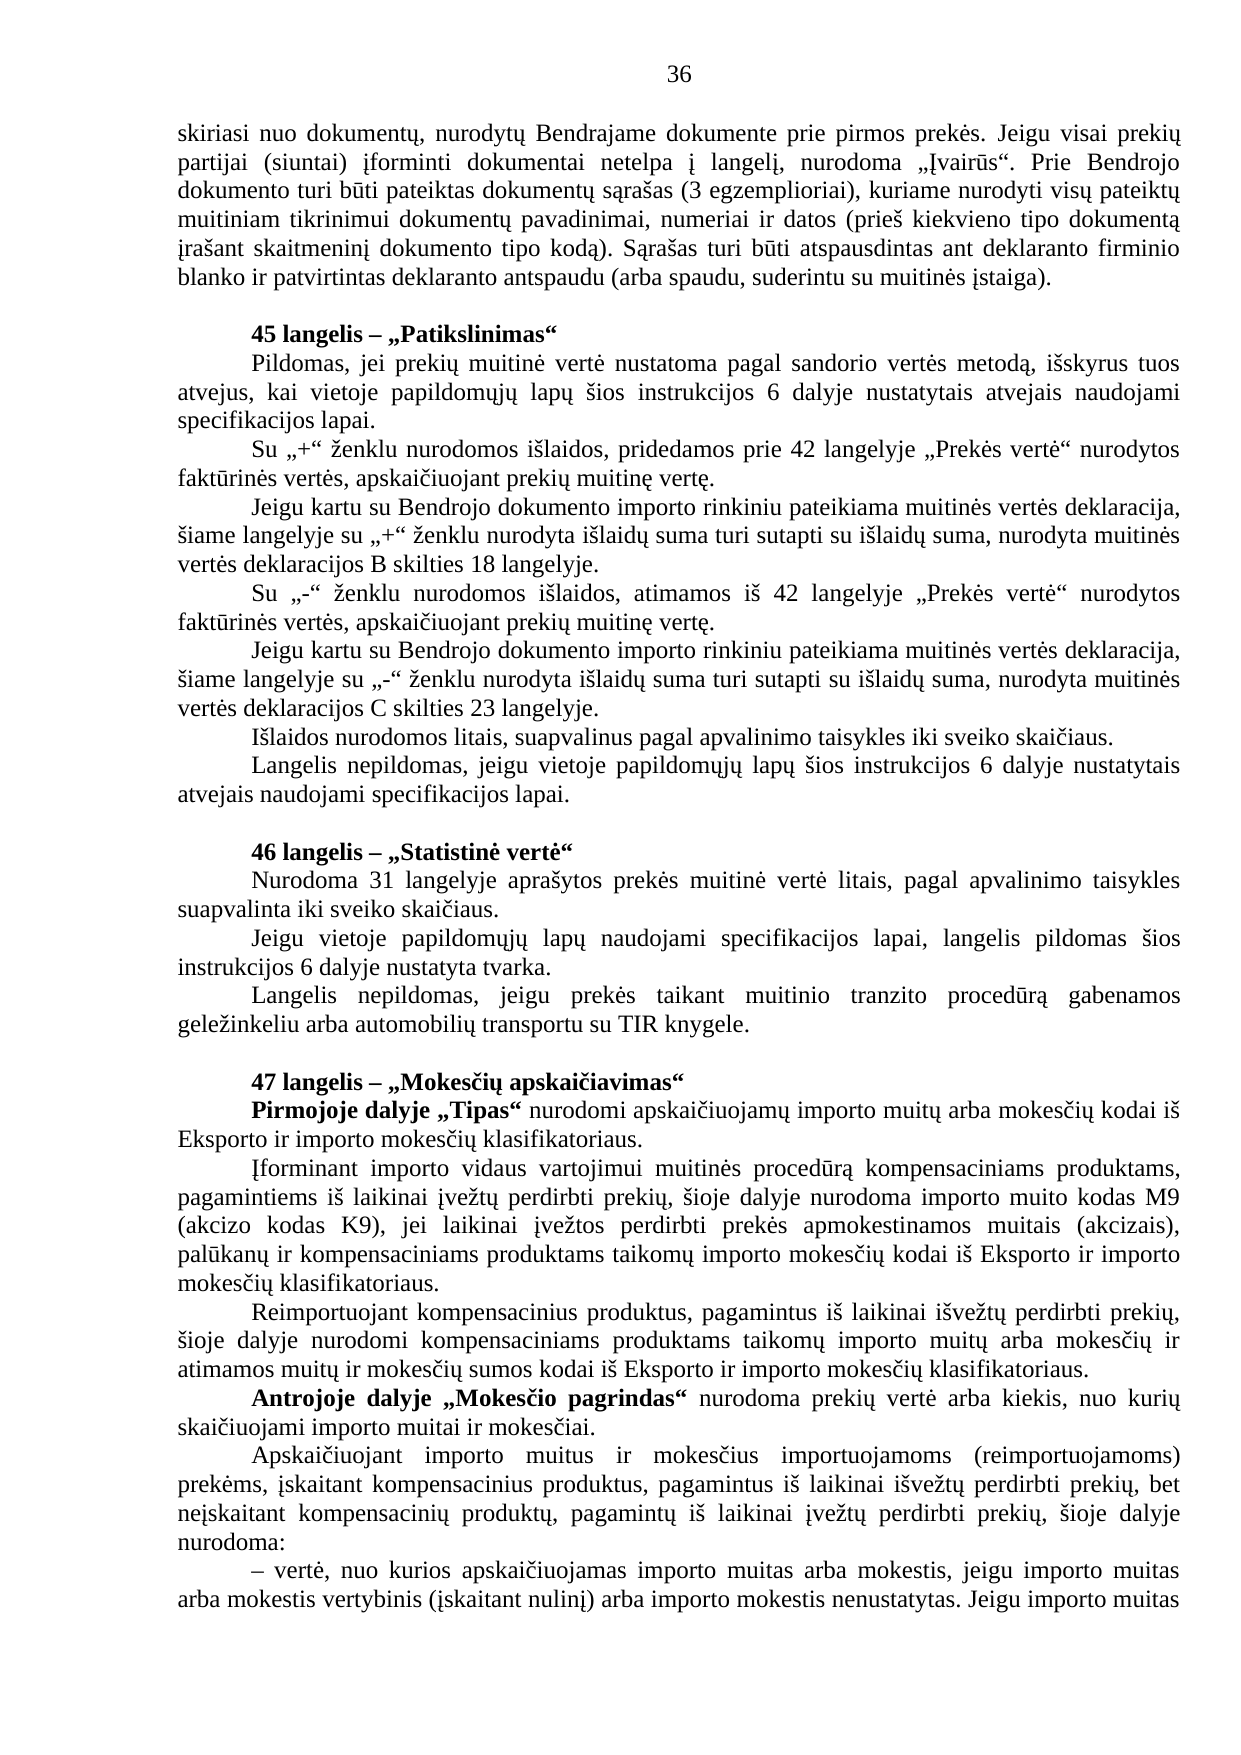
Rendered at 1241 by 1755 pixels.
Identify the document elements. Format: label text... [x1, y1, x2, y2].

text 46 langelis – „Statistinė vertė“ [177, 837, 1181, 866]
text Jeigu kartu su Bendrojo dokumento importo rinkiniu pateikiama muitinės vertės deklaracija, šiame langelyje su „+“ ženklu nurodyta išlaidų suma turi sutapti su išlaidų suma, nurodyta muitinės vertės deklaracijos B skilties 18 langelyje. [177, 492, 1181, 578]
text 47 langelis – „Mokesčių apskaičiavimas“ [177, 1067, 1181, 1096]
text Reimportuojant kompensacinius produktus, pagamintus iš laikinai išvežtų perdirbti prekių, šioje dalyje nurodomi kompensaciniams produktams taikomų importo muitų arba mokesčių ir atimamos muitų ir mokesčių sumos kodai iš Eksporto ir importo mokesčių klasifikatoriaus. [177, 1297, 1181, 1383]
text Langelis nepildomas, jeigu vietoje papildomųjų lapų šios instrukcijos 6 dalyje nustatytais atvejais naudojami specifikacijos lapai. [177, 751, 1181, 808]
text Su „+“ ženklu nurodomos išlaidos, pridedamos prie 42 langelyje „Prekės vertė“ nurodytos faktūrinės vertės, apskaičiuojant prekių muitinę vertę. [177, 434, 1181, 492]
text Įforminant importo vidaus vartojimui muitinės procedūrą kompensaciniams produktams, pagamintiems iš laikinai įvežtų perdirbti prekių, šioje dalyje nurodoma importo muito kodas M9 (akcizo kodas K9), jei laikinai įvežtos perdirbti prekės apmokestinamos muitais (akcizais), palūkanų ir kompensaciniams produktams taikomų importo mokesčių kodai iš Eksporto ir importo mokesčių klasifikatoriaus. [177, 1153, 1181, 1297]
text 45 langelis – „Patikslinimas“ [177, 319, 1181, 348]
text Išlaidos nurodomos litais, suapvalinus pagal apvalinimo taisykles iki sveiko skaičiaus. [177, 722, 1181, 751]
text – vertė, nuo kurios apskaičiuojamas importo muitas arba mokestis, jeigu importo muitas arba mokestis vertybinis (įskaitant nulinį) arba importo mokestis nenustatytas. Jeigu importo muitas [177, 1556, 1181, 1613]
text Pildomas, jei prekių muitinė vertė nustatoma pagal sandorio vertės metodą, išskyrus tuos atvejus, kai vietoje papildomųjų lapų šios instrukcijos 6 dalyje nustatytais atvejais naudojami specifikacijos lapai. [177, 348, 1181, 434]
text Apskaičiuojant importo muitus ir mokesčius importuojamoms (reimportuojamoms) prekėms, įskaitant kompensacinius produktus, pagamintus iš laikinai išvežtų perdirbti prekių, bet neįskaitant kompensacinių produktų, pagamintų iš laikinai įvežtų perdirbti prekių, šioje dalyje nurodoma: [177, 1441, 1181, 1556]
text Nurodoma 31 langelyje aprašytos prekės muitinė vertė litais, pagal apvalinimo taisykles suapvalinta iki sveiko skaičiaus. [177, 866, 1181, 923]
text Su „-“ ženklu nurodomos išlaidos, atimamos iš 42 langelyje „Prekės vertė“ nurodytos faktūrinės vertės, apskaičiuojant prekių muitinę vertę. [177, 578, 1181, 636]
text Antrojoje dalyje „Mokesčio pagrindas“ nurodoma prekių vertė arba kiekis, nuo kurių skaičiuojami importo muitai ir mokesčiai. [177, 1383, 1181, 1441]
text Pirmojoje dalyje „Tipas“ nurodomi apskaičiuojamų importo muitų arba mokesčių kodai iš Eksporto ir importo mokesčių klasifikatoriaus. [177, 1096, 1181, 1153]
text Langelis nepildomas, jeigu prekės taikant muitinio tranzito procedūrą gabenamos geležinkeliu arba automobilių transportu su TIR knygele. [177, 981, 1181, 1038]
text Jeigu kartu su Bendrojo dokumento importo rinkiniu pateikiama muitinės vertės deklaracija, šiame langelyje su „-“ ženklu nurodyta išlaidų suma turi sutapti su išlaidų suma, nurodyta muitinės vertės deklaracijos C skilties 23 langelyje. [177, 636, 1181, 722]
text Jeigu vietoje papildomųjų lapų naudojami specifikacijos lapai, langelis pildomas šios instrukcijos 6 dalyje nustatyta tvarka. [177, 923, 1181, 981]
text skiriasi nuo dokumentų, nurodytų Bendrajame dokumente prie pirmos prekės. Jeigu visai prekių partijai (siuntai) įforminti dokumentai netelpa į langelį, nurodoma „Įvairūs“. Prie Bendrojo dokumento turi būti pateiktas dokumentų sąrašas (3 egzemplioriai), kuriame nurodyti visų pateiktų muitiniam tikrinimui dokumentų pavadinimai, numeriai ir datos (prieš kiekvieno tipo dokumentą įrašant skaitmeninį dokumento tipo kodą). Sąrašas turi būti atspausdintas ant deklaranto firminio blanko ir patvirtintas deklaranto antspaudu (arba spaudu, suderintu su muitinės įstaiga). [177, 118, 1181, 291]
